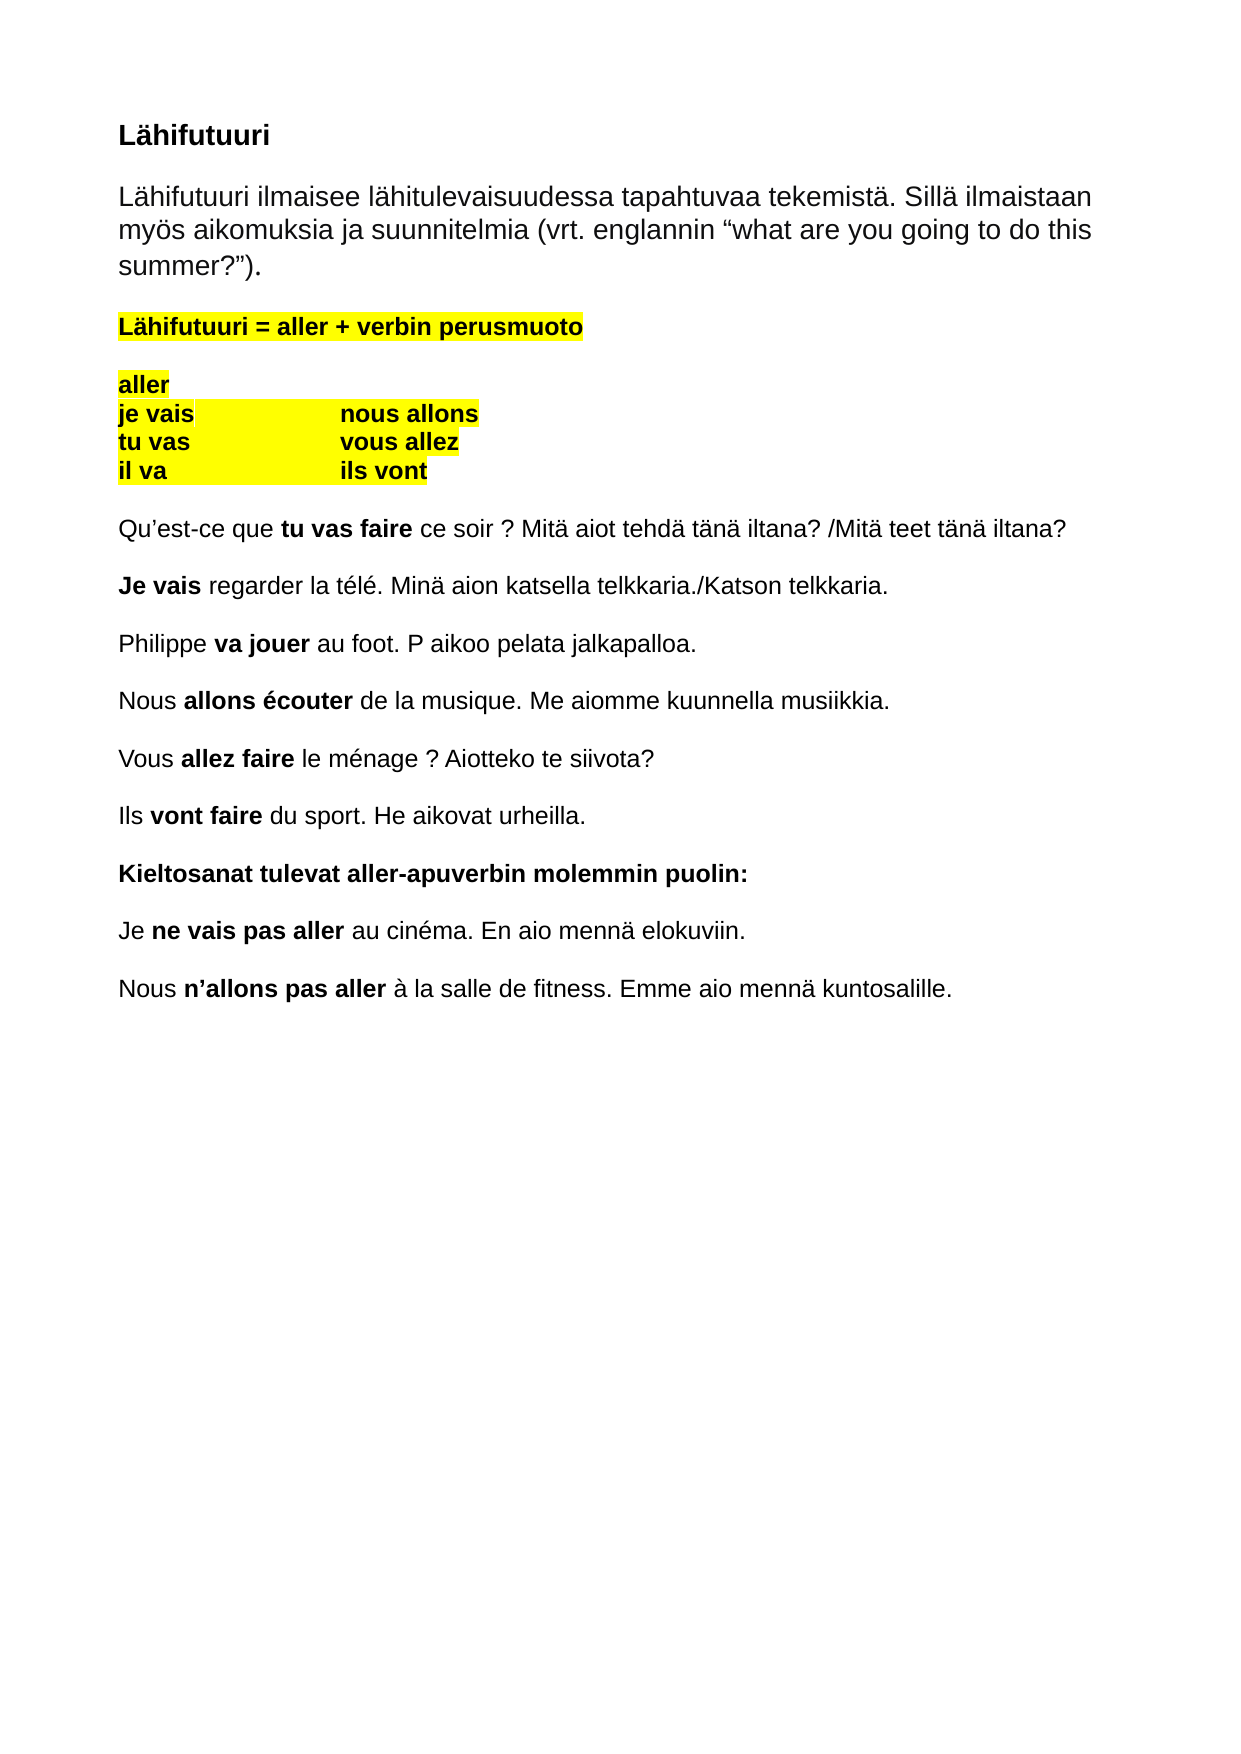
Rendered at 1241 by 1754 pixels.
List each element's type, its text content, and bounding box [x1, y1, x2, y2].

text Philippe va jouer au foot. P aikoo pelata jalkapalloa. [118, 628, 1122, 657]
text Lähifutuuri = aller + verbin perusmuoto [118, 312, 1122, 341]
text Je ne vais pas aller au cinéma. En aio mennä elokuviin. [118, 916, 1122, 945]
text Nous n’allons pas aller à la salle de fitness. Emme aio mennä kuntosalille. [118, 973, 1122, 1002]
text Vous allez faire le ménage ? Aiotteko te siivota? [118, 743, 1122, 772]
text Qu’est-ce que tu vas faire ce soir ? Mitä aiot tehdä tänä iltana? /Mitä teet tänä iltana? [118, 513, 1122, 542]
text Lähifutuuri [118, 118, 1122, 152]
text Ils vont faire du sport. He aikovat urheilla. [118, 801, 1122, 830]
text Nous allons écouter de la musique. Me aiomme kuunnella musiikkia. [118, 686, 1122, 715]
text Kieltosanat tulevat aller-apuverbin molemmin puolin: [118, 858, 1122, 887]
text Lähifutuuri ilmaisee lähitulevaisuudessa tapahtuvaa tekemistä. Sillä ilmaistaan myös aikomuksia ja suunnitelmia (vrt. englannin “what are you going to do this summer?”). [118, 180, 1122, 283]
text il va ils vont [118, 456, 1122, 485]
text tu vas vous allez [118, 427, 1122, 456]
text Je vais regarder la télé. Minä aion katsella telkkaria./Katson telkkaria. [118, 571, 1122, 600]
text aller [118, 370, 1122, 398]
text je vais nous allons [118, 398, 1122, 427]
